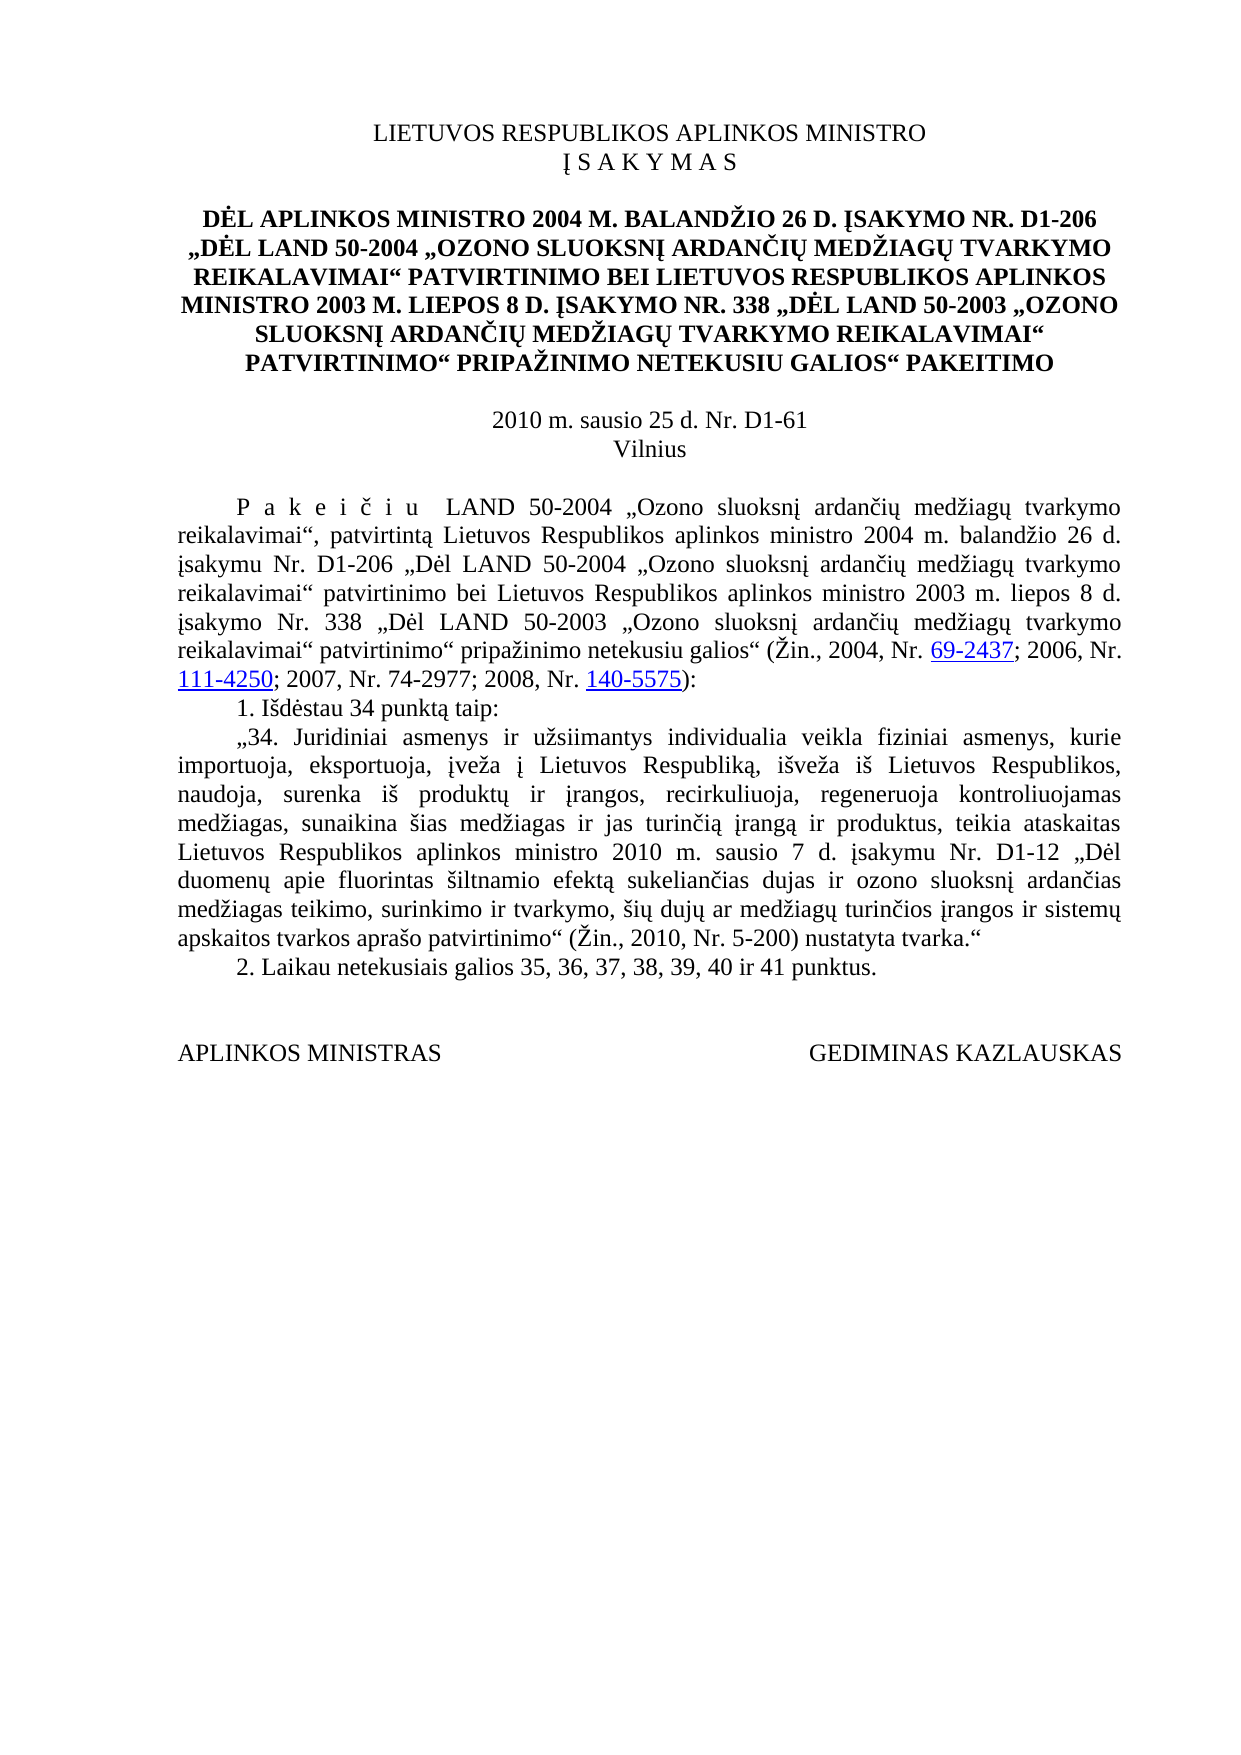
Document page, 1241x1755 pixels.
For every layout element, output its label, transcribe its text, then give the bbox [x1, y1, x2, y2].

text P a k e i č i u LAND 50-2004 „Ozono sluoksnį ardančių medžiagų tvarkymo reikalavimai“, patvirtintą Lietuvos Respublikos aplinkos ministro 2004 m. balandžio 26 d. įsakymu Nr. D1-206 „Dėl LAND 50-2004 „Ozono sluoksnį ardančių medžiagų tvarkymo reikalavimai“ patvirtinimo bei Lietuvos Respublikos aplinkos ministro 2003 m. liepos 8 d. įsakymo Nr. 338 „Dėl LAND 50-2003 „Ozono sluoksnį ardančių medžiagų tvarkymo reikalavimai“ patvirtinimo“ pripažinimo netekusiu galios“ (Žin., 2004, Nr. 69-2437; 2006, Nr. 111-4250; 2007, Nr. 74-2977; 2008, Nr. 140-5575): [177, 492, 1122, 693]
text „34. Juridiniai asmenys ir užsiimantys individualia veikla fiziniai asmenys, kurie importuoja, eksportuoja, įveža į Lietuvos Respubliką, išveža iš Lietuvos Respublikos, naudoja, surenka iš produktų ir įrangos, recirkuliuoja, regeneruoja kontroliuojamas medžiagas, sunaikina šias medžiagas ir jas turinčią įrangą ir produktus, teikia ataskaitas Lietuvos Respublikos aplinkos ministro 2010 m. sausio 7 d. įsakymu Nr. D1-12 „Dėl duomenų apie fluorintas šiltnamio efektą sukeliančias dujas ir ozono sluoksnį ardančias medžiagas teikimo, surinkimo ir tvarkymo, šių dujų ar medžiagų turinčios įrangos ir sistemų apskaitos tvarkos aprašo patvirtinimo“ (Žin., 2010, Nr. 5‑200) nustatyta tvarka.“ [177, 722, 1122, 952]
text Vilnius [177, 434, 1122, 463]
text 2010 m. sausio 25 d. Nr. D1-61 [177, 406, 1122, 434]
text 2. Laikau netekusiais galios 35, 36, 37, 38, 39, 40 ir 41 punktus. [177, 952, 1122, 981]
text Aplinkos ministras Gediminas Kazlauskas [177, 1038, 1122, 1067]
text Į S A K Y M A S [177, 147, 1122, 176]
text DĖL APLINKOS MINISTRO 2004 m. BALANDŽIO 26 d. ĮSAKYMO Nr. D1-206 „DĖL LAND 50-2004 „OZONO SLUOKSNĮ ARDANČIŲ MEDŽIAGŲ TVARKYMO REIKALAVIMAI“ PATVIRTINIMO BEI LIETUVOS RESPUBLIKOS APLINKOS MINISTRO 2003 m. LIEPOS 8 d. ĮSAKYMO Nr. 338 „DĖL LAND 50-2003 „OZONO SLUOKSNĮ ARDANČIŲ MEDŽIAGŲ TVARKYMO REIKALAVIMAI“ PATVIRTINIMO“ PRIPAŽINIMO NETEKUSIU GALIOS“ PAKEITIMO [177, 204, 1122, 377]
text LIETUVOS RESPUBLIKOS APLINKOS MINISTRO [177, 118, 1122, 147]
text 1. Išdėstau 34 punktą taip: [177, 693, 1122, 722]
